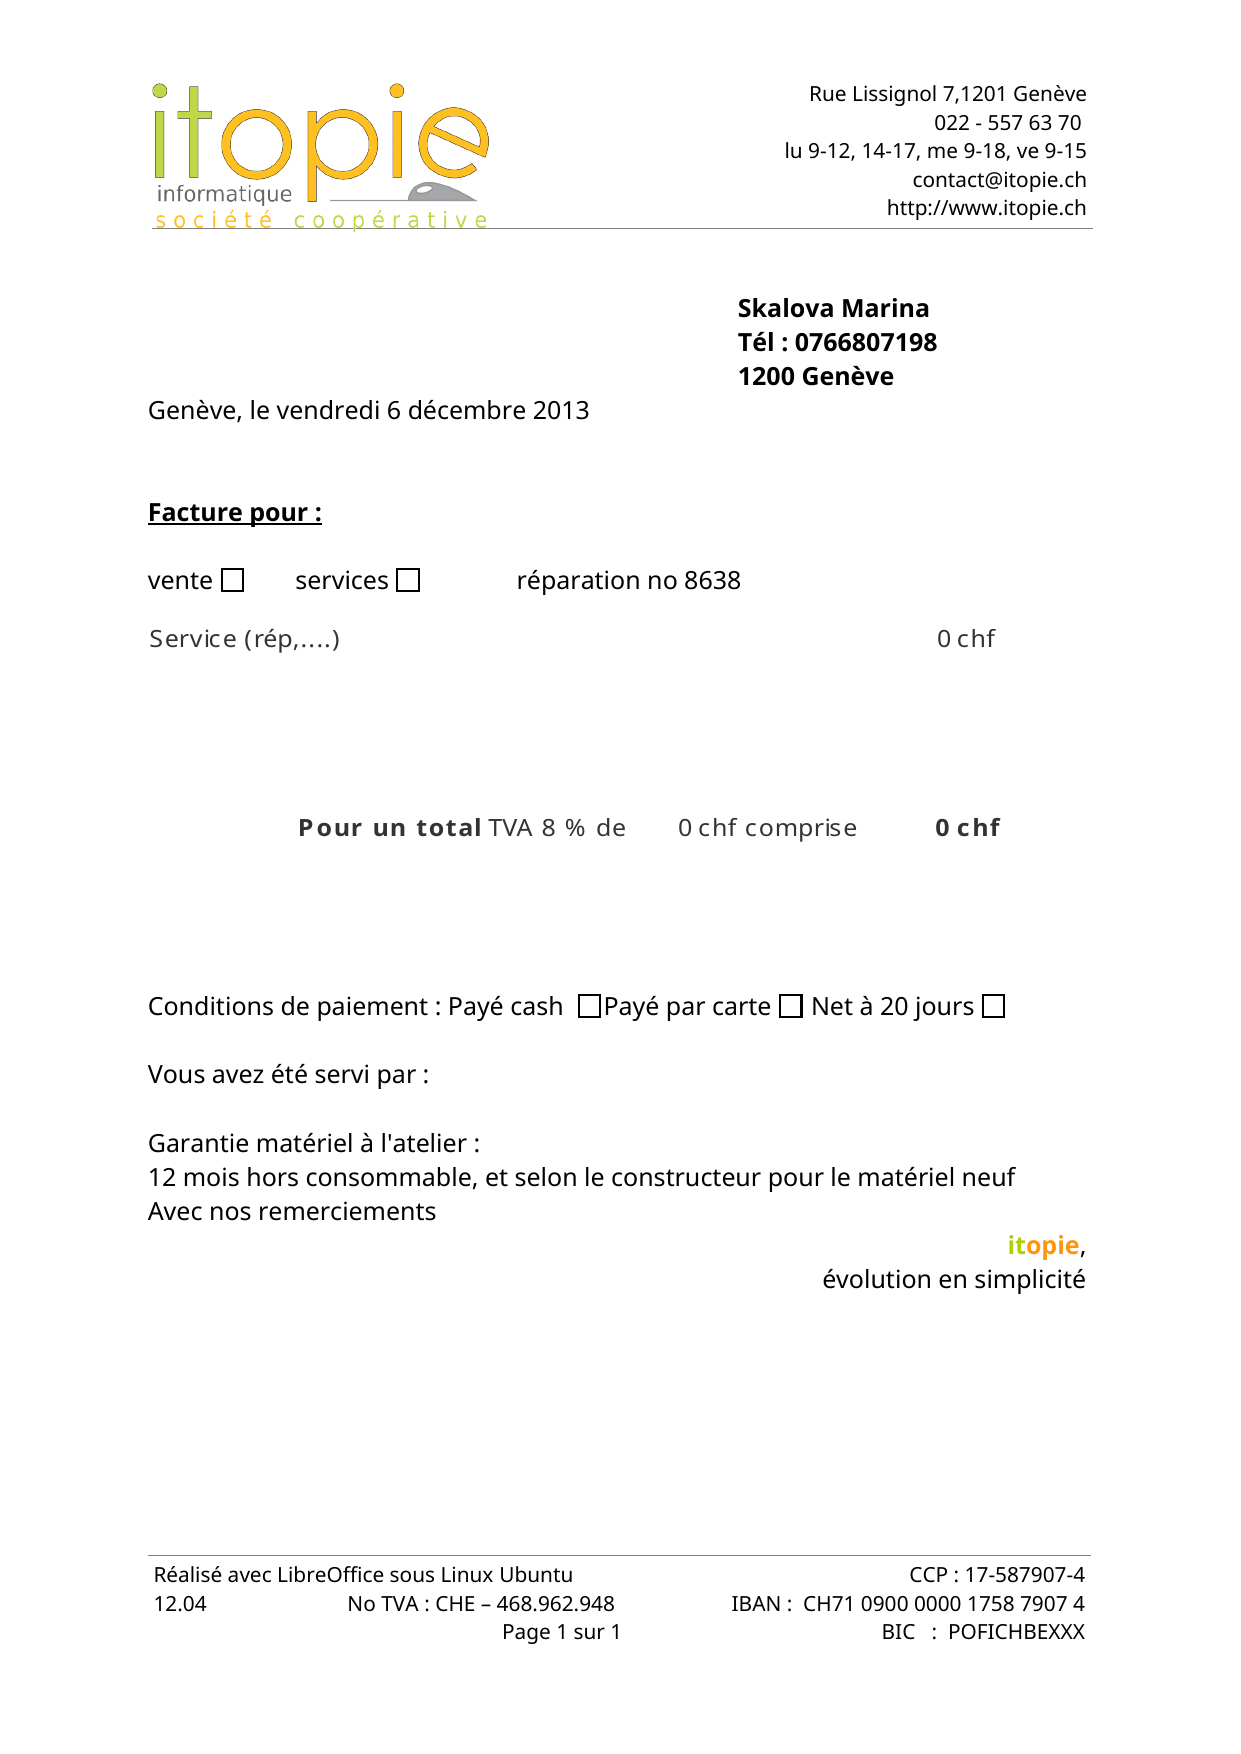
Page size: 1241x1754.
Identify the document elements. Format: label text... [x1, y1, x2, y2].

text itopie, [148, 1227, 1093, 1262]
text 1200 Genève [148, 358, 1093, 392]
text Conditions de paiement : Payé cash Payé par carte Net à 20 jours [148, 989, 1093, 1023]
text Genève, le vendredi 6 décembre 2013 [148, 392, 1093, 427]
text Skalova Marina [148, 290, 1093, 324]
picture [138, 72, 500, 244]
text 12 mois hors consommable, et selon le constructeur pour le matériel neuf [148, 1159, 1093, 1193]
text vente services réparation no 8638 [148, 563, 1093, 597]
text Garantie matériel à l'atelier : [148, 1125, 1093, 1159]
text Tél : 0766807198 [148, 324, 1093, 358]
text Vous avez été servi par : [148, 1057, 1093, 1091]
text Facture pour : [148, 495, 1093, 529]
text Avec nos remerciements [148, 1193, 1093, 1227]
text évolution en simplicité [148, 1262, 1093, 1296]
